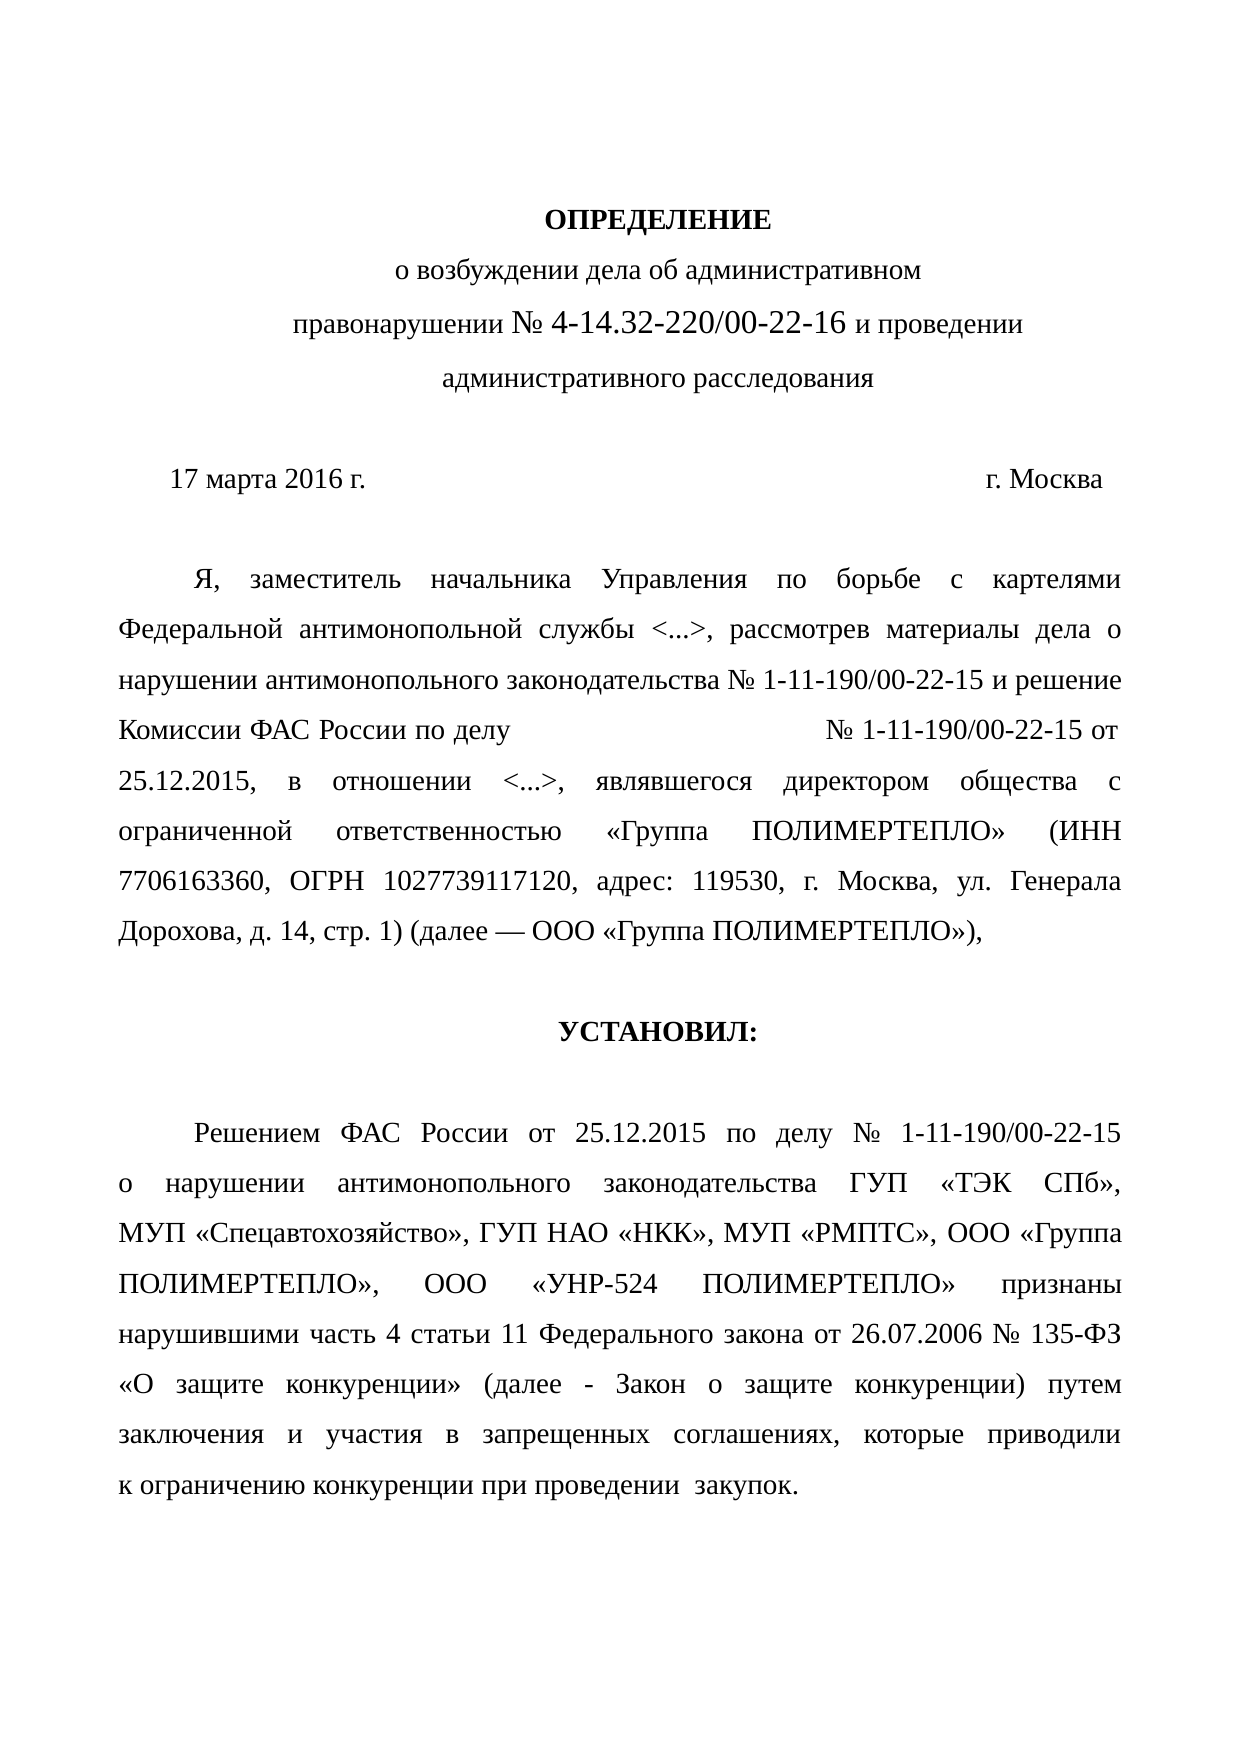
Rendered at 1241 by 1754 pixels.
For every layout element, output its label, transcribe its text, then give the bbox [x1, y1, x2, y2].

text 17 марта 2016 г. г. Москва [118, 461, 1122, 494]
text административного расследования [118, 360, 1122, 394]
text Я, заместитель начальника Управления по борьбе с картелями Федеральной антимонопольной службы <...>, рассмотрев материалы дела о нарушении антимонопольного законодательства № 1-11-190/00-22-15 и решение Комиссии ФАС России по делу № 1-11-190/00-22-15 от 25.12.2015, в отношении <...>, являвшегося директором общества с ограниченной ответственностью «Группа ПОЛИМЕРТЕПЛО» (ИНН 7706163360, ОГРН 1027739117120, адрес: 119530, г. Москва, ул. Генерала Дорохова, д. 14, стр. 1) (далее — ООО «Группа ПОЛИМЕРТЕПЛО»), [118, 561, 1122, 947]
text правонарушении № 4-14.32-220/00-22-16 и проведении [118, 303, 1122, 341]
text УСТАНОВИЛ: [118, 1014, 1122, 1048]
text Решением ФАС России от 25.12.2015 по делу № 1-11-190/00-22-15 о нарушении антимонопольного законодательства ГУП «ТЭК СПб», МУП «Спецавтохозяйство», ГУП НАО «НКК», МУП «РМПТС», ООО «Группа ПОЛИМЕРТЕПЛО», ООО «УНР-524 ПОЛИМЕРТЕПЛО» признаны нарушившими часть 4 статьи 11 Федерального закона от 26.07.2006 № 135-ФЗ «О защите конкуренции» (далее - Закон о защите конкуренции) путем заключения и участия в запрещенных соглашениях, которые приводили к ограничению конкуренции при проведении закупок. [118, 1115, 1122, 1501]
text о возбуждении дела об административном [118, 252, 1122, 286]
text ОПРЕДЕЛЕНИЕ [118, 202, 1122, 236]
